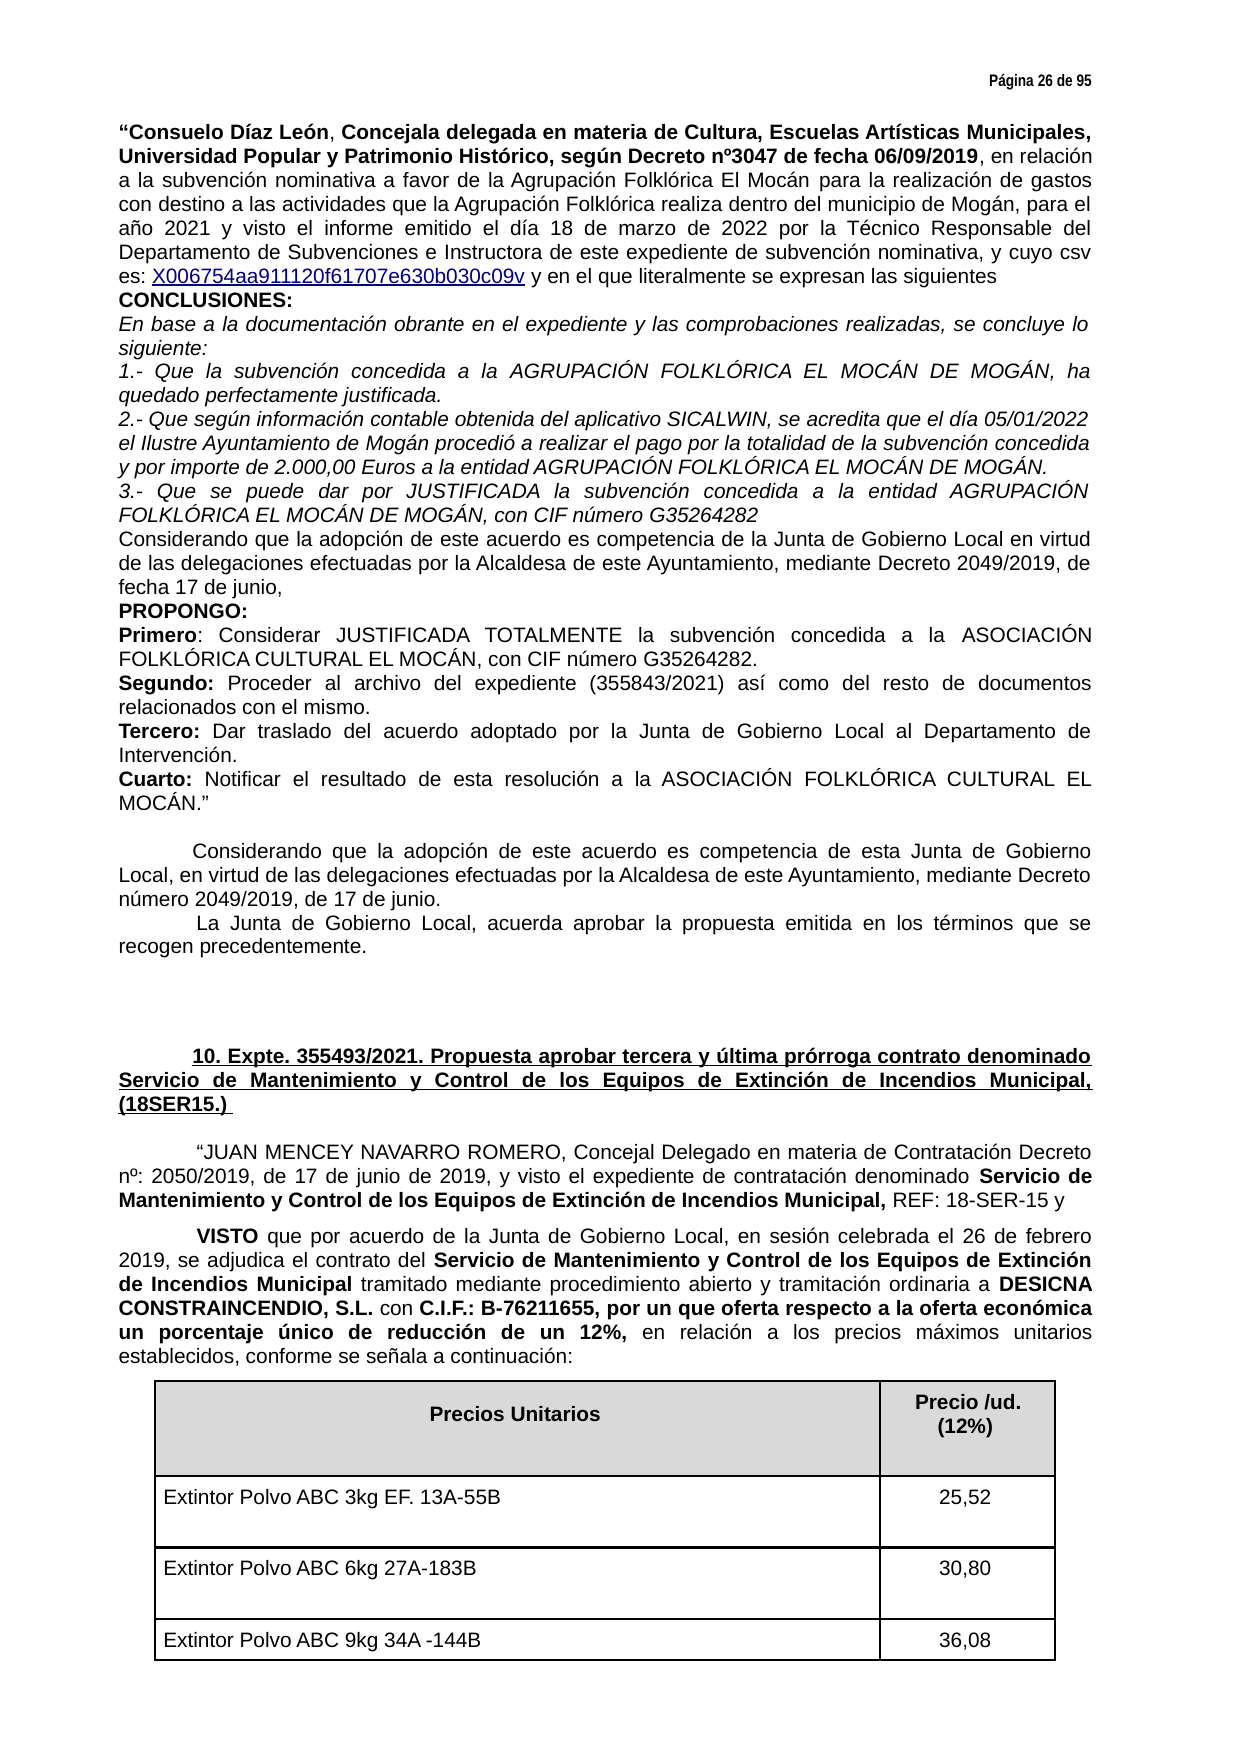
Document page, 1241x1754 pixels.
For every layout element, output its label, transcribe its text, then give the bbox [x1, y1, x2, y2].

text 10. Expte. 355493/2021. Propuesta aprobar tercera y última prórroga contrato denominado Servicio de Mantenimiento y Control de los Equipos de Extinción de Incendios Municipal, [118, 1044, 1092, 1089]
table_cell 25,52 [881, 1477, 1054, 1546]
text PROPONGO: [118, 599, 1092, 623]
text En base a la documentación obrante en el expediente y las comprobaciones realizadas, se concluye lo siguiente: [118, 311, 1092, 359]
text La Junta de Gobierno Local, acuerda aprobar la propuesta emitida en los términos que se recogen precedentemente. [118, 910, 1092, 958]
text Cuarto: Notificar el resultado de esta resolución a la ASOCIACIÓN FOLKLÓRICA CULTURAL EL MOCÁN.” [118, 767, 1092, 814]
table_cell Extintor Polvo ABC 9kg 34A -144B [156, 1620, 879, 1659]
table_cell Extintor Polvo ABC 3kg EF. 13A-55B [156, 1477, 879, 1546]
text Primero: Considerar JUSTIFICADA TOTALMENTE la subvención concedida a la ASOCIACIÓN FOLKLÓRICA CULTURAL EL MOCÁN, con CIF número G35264282. [118, 623, 1092, 671]
text Segundo: Proceder al archivo del expediente (355843/2021) así como del resto de documentos relacionados con el mismo. [118, 671, 1092, 719]
table_cell 30,80 [881, 1549, 1054, 1617]
text Considerando que la adopción de este acuerdo es competencia de la Junta de Gobierno Local en virtud de las delegaciones efectuadas por la Alcaldesa de este Ayuntamiento, mediante Decreto 2049/2019, de fecha 17 de junio, [118, 527, 1092, 599]
text VISTO que por acuerdo de la Junta de Gobierno Local, en sesión celebrada el 26 de febrero 2019, se adjudica el contrato del Servicio de Mantenimiento y Control de los Equipos de Extinción de Incendios Municipal tramitado mediante procedimiento abierto y tramitación ordinaria a DESICNA CONSTRAINCENDIO, S.L. con C.I.F.: B-76211655, por un que oferta respecto a la oferta económica un porcentaje único de reducción de un 12%, en relación a los precios máximos unitarios establecidos, conforme se señala a continuación: [118, 1224, 1092, 1368]
text CONCLUSIONES: [118, 287, 1092, 311]
text “JUAN MENCEY NAVARRO ROMERO, Concejal Delegado en materia de Contratación Decreto nº: 2050/2019, de 17 de junio de 2019, y visto el expediente de contratación denominado Servicio de Mantenimiento y Control de los Equipos de Extinción de Incendios Municipal, REF: 18-SER-15 y [118, 1139, 1092, 1211]
text (18SER15.) [118, 1090, 1092, 1116]
text 3.- Que se puede dar por JUSTIFICADA la subvención concedida a la entidad AGRUPACIÓN FOLKLÓRICA EL MOCÁN DE MOGÁN, con CIF número G35264282 [118, 479, 1092, 527]
text Considerando que la adopción de este acuerdo es competencia de esta Junta de Gobierno Local, en virtud de las delegaciones efectuadas por la Alcaldesa de este Ayuntamiento, mediante Decreto número 2049/2019, de 17 de junio. [118, 838, 1092, 910]
table_header Precio /ud. (12%) [881, 1382, 1054, 1475]
table_cell 36,08 [881, 1620, 1054, 1659]
text Tercero: Dar traslado del acuerdo adoptado por la Junta de Gobierno Local al Departamento de Intervención. [118, 719, 1092, 767]
table_cell Extintor Polvo ABC 6kg 27A-183B [156, 1549, 879, 1617]
text 2.- Que según información contable obtenida del aplicativo SICALWIN, se acredita que el día 05/01/2022 el Ilustre Ayuntamiento de Mogán procedió a realizar el pago por la totalidad de la subvención concedida y por importe de 2.000,00 Euros a la entidad AGRUPACIÓN FOLKLÓRICA EL MOCÁN DE MOGÁN. [118, 407, 1092, 479]
table_header Precios Unitarios [156, 1382, 879, 1475]
text “Consuelo Díaz León, Concejala delegada en materia de Cultura, Escuelas Artísticas Municipales, Universidad Popular y Patrimonio Histórico, según Decreto nº3047 de fecha 06/09/2019, en relación a la subvención nominativa a favor de la Agrupación Folklórica El Mocán para la realización de gastos con destino a las actividades que la Agrupación Folklórica realiza dentro del municipio de Mogán, para el año 2021 y visto el informe emitido el día 18 de marzo de 2022 por la Técnico Responsable del Departamento de Subvenciones e Instructora de este expediente de subvención nominativa, y cuyo csv es: X006754aa911120f61707e630b030c09v y en el que literalmente se expresan las siguientes [118, 120, 1092, 287]
text 1.- Que la subvención concedida a la AGRUPACIÓN FOLKLÓRICA EL MOCÁN DE MOGÁN, ha quedado perfectamente justificada. [118, 359, 1092, 407]
